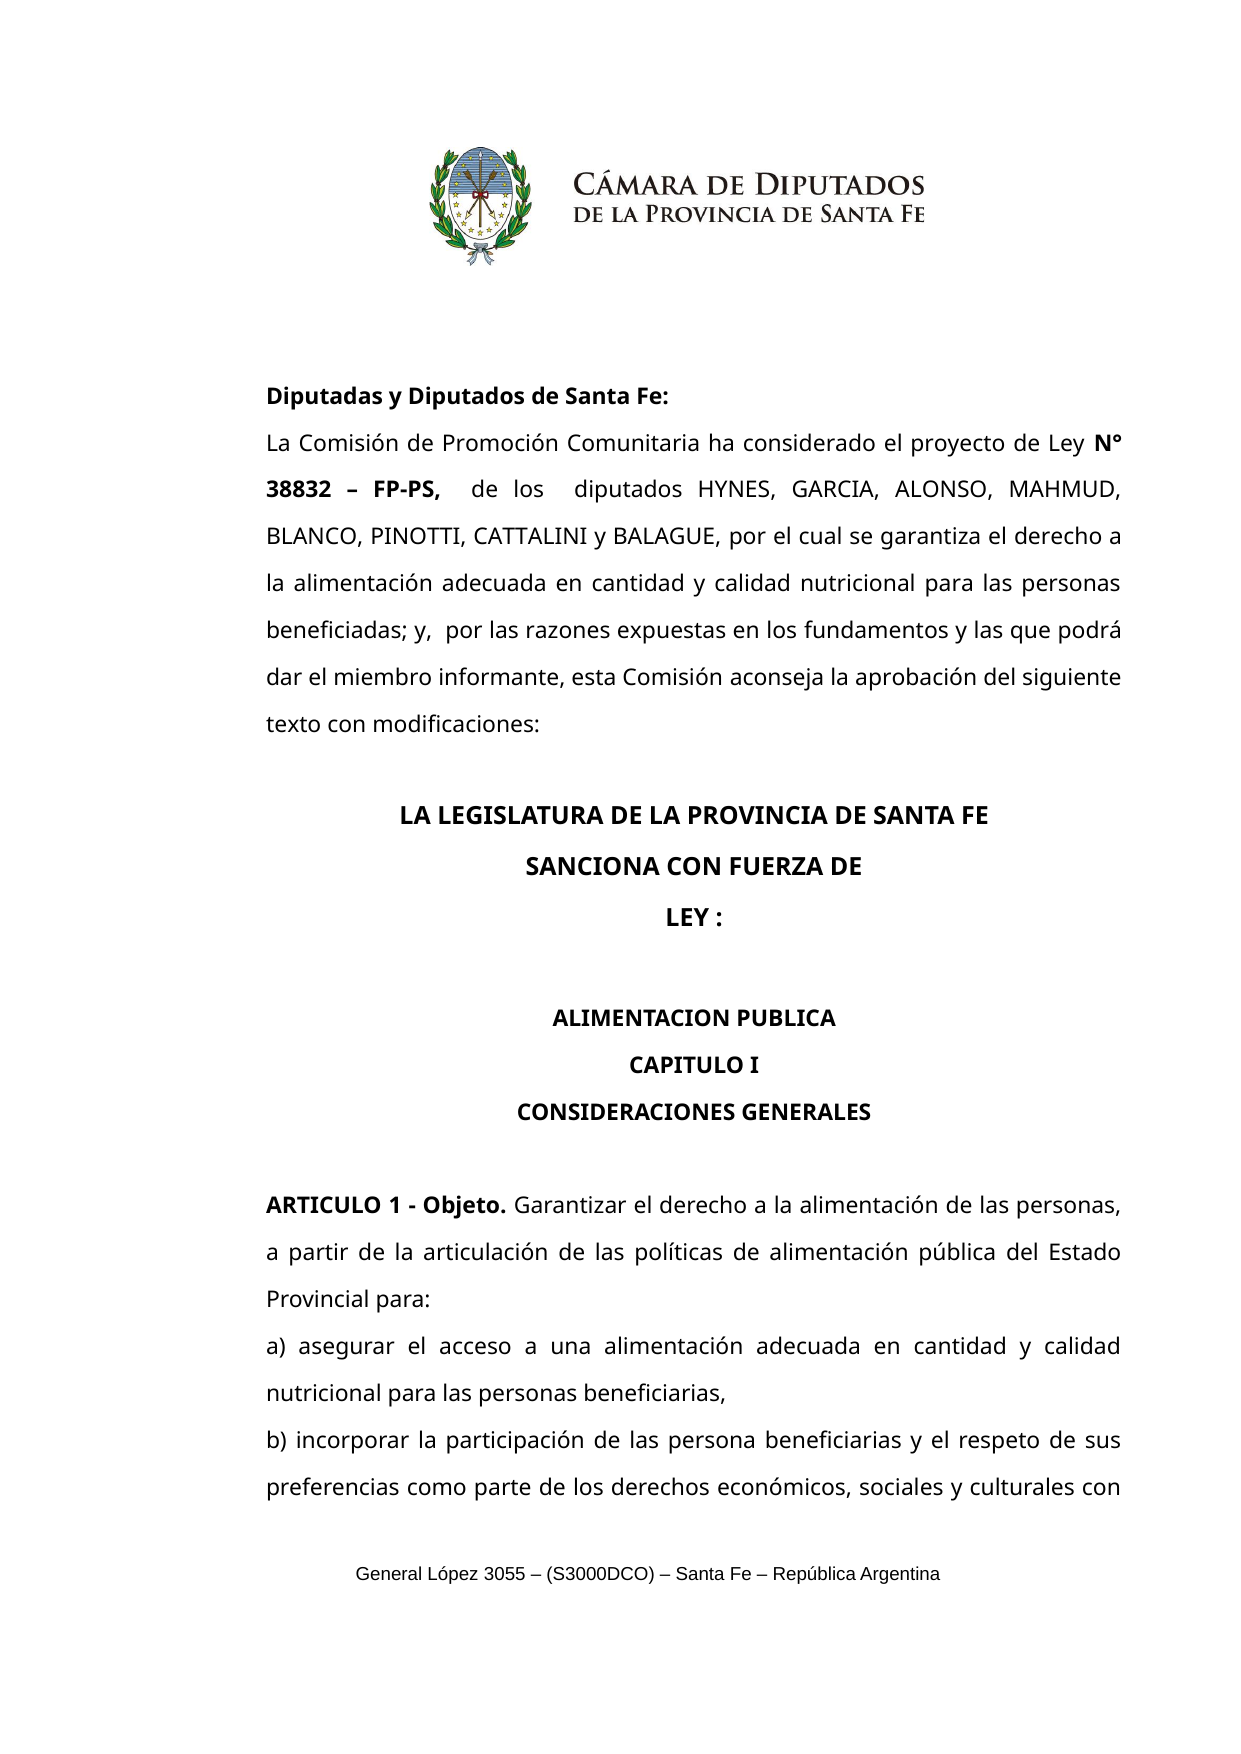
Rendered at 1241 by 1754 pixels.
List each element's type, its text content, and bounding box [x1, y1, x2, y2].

text La Comisión de Promoción Comunitaria ha considerado el proyecto de Ley N° 38832 – FP-PS, de los diputados HYNES, GARCIA, ALONSO, MAHMUD, BLANCO, PINOTTI, CATTALINI y BALAGUE, por el cual se garantiza el derecho a la alimentación adecuada en cantidad y calidad nutricional para las personas beneficiadas; y, por las razones expuestas en los fundamentos y las que podrá dar el miembro informante, esta Comisión aconseja la aprobación del siguiente texto con modificaciones: [266, 427, 1122, 739]
text LEY : [266, 900, 1122, 934]
text b) incorporar la participación de las persona beneficiarias y el respeto de sus preferencias como parte de los derechos económicos, sociales y culturales con [266, 1424, 1122, 1502]
text CONSIDERACIONES GENERALES [266, 1096, 1122, 1127]
picture [429, 147, 925, 270]
text CAPITULO I [266, 1049, 1122, 1080]
text ALIMENTACION PUBLICA [266, 1002, 1122, 1033]
text ARTICULO 1 - Objeto. Garantizar el derecho a la alimentación de las personas, a partir de la articulación de las políticas de alimentación pública del Estado Provincial para: [266, 1189, 1122, 1314]
text SANCIONA CON FUERZA DE [266, 849, 1122, 883]
text LA LEGISLATURA DE LA PROVINCIA DE SANTA FE [266, 798, 1122, 832]
text a) asegurar el acceso a una alimentación adecuada en cantidad y calidad nutricional para las personas beneficiarias, [266, 1330, 1122, 1408]
text Diputadas y Diputados de Santa Fe: [266, 380, 1122, 411]
